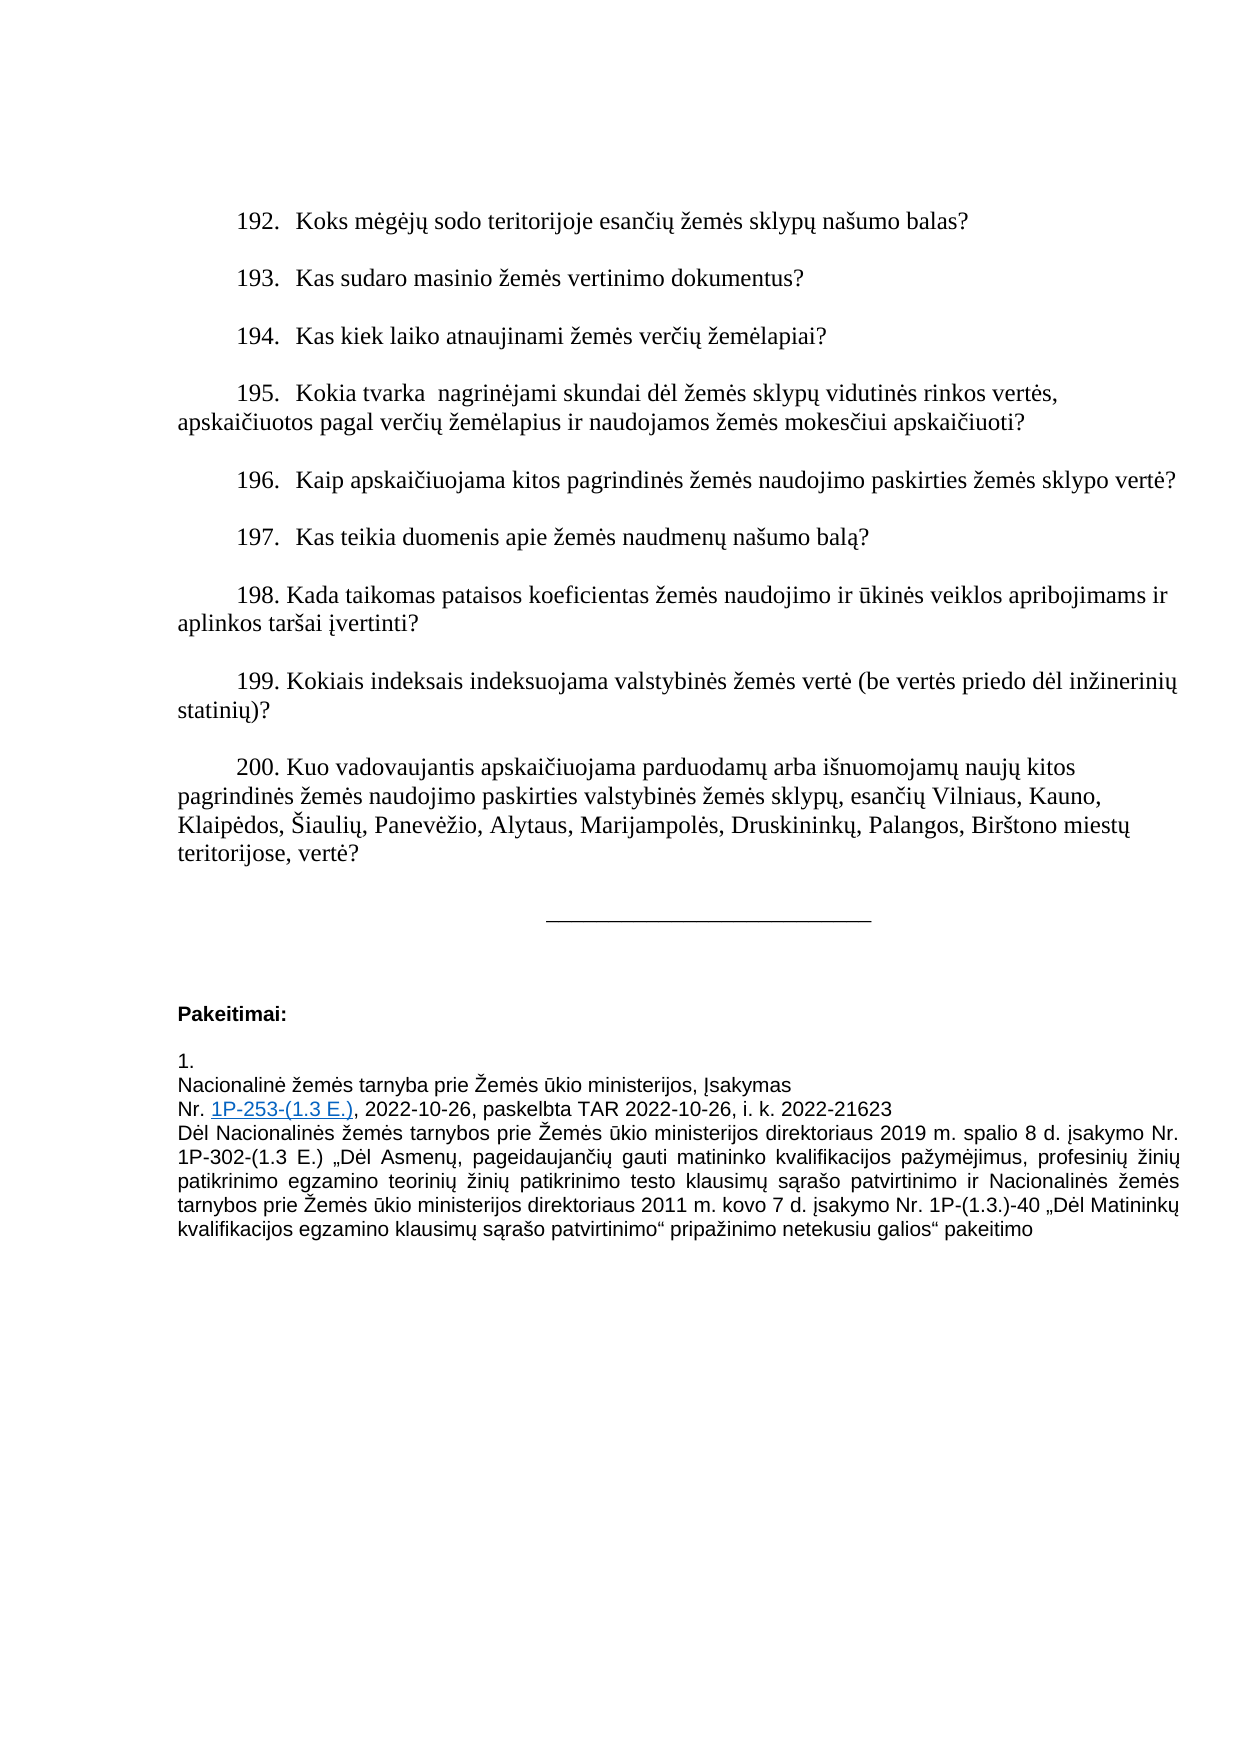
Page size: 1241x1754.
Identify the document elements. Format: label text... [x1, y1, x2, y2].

text 193. Kas sudaro masinio žemės vertinimo dokumentus? [177, 263, 1181, 292]
text 196. Kaip apskaičiuojama kitos pagrindinės žemės naudojimo paskirties žemės sklypo vertė? [177, 465, 1181, 493]
text 198. Kada taikomas pataisos koeficientas žemės naudojimo ir ūkinės veiklos apribojimams ir aplinkos taršai įvertinti? [177, 580, 1181, 637]
text Nacionalinė žemės tarnyba prie Žemės ūkio ministerijos, Įsakymas [177, 1073, 1181, 1097]
text __________________________ [177, 896, 1181, 925]
text 1. [177, 1049, 1181, 1073]
text 195. Kokia tvarka nagrinėjami skundai dėl žemės sklypų vidutinės rinkos vertės, apskaičiuotos pagal verčių žemėlapius ir naudojamos žemės mokesčiui apskaičiuoti? [177, 378, 1181, 436]
text Nr. 1P-253-(1.3 E.), 2022-10-26, paskelbta TAR 2022-10-26, i. k. 2022-21623 [177, 1097, 1181, 1121]
text Pakeitimai: [177, 1001, 1181, 1025]
text Dėl Nacionalinės žemės tarnybos prie Žemės ūkio ministerijos direktoriaus 2019 m. spalio 8 d. įsakymo Nr. 1P-302-(1.3 E.) „Dėl Asmenų, pageidaujančių gauti matininko kvalifikacijos pažymėjimus, profesinių žinių patikrinimo egzamino teorinių žinių patikrinimo testo klausimų sąrašo patvirtinimo ir Nacionalinės žemės tarnybos prie Žemės ūkio ministerijos direktoriaus 2011 m. kovo 7 d. įsakymo Nr. 1P-(1.3.)-40 „Dėl Matininkų kvalifikacijos egzamino klausimų sąrašo patvirtinimo“ pripažinimo netekusiu galios“ pakeitimo [177, 1121, 1181, 1241]
text 194. Kas kiek laiko atnaujinami žemės verčių žemėlapiai? [177, 321, 1181, 350]
text 197. Kas teikia duomenis apie žemės naudmenų našumo balą? [236, 522, 1181, 551]
text 192. Koks mėgėjų sodo teritorijoje esančių žemės sklypų našumo balas? [177, 206, 1181, 235]
text 200. Kuo vadovaujantis apskaičiuojama parduodamų arba išnuomojamų naujų kitos pagrindinės žemės naudojimo paskirties valstybinės žemės sklypų, esančių Vilniaus, Kauno, Klaipėdos, Šiaulių, Panevėžio, Alytaus, Marijampolės, Druskininkų, Palangos, Birštono miestų teritorijose, vertė? [177, 752, 1181, 867]
text 199. Kokiais indeksais indeksuojama valstybinės žemės vertė (be vertės priedo dėl inžinerinių statinių)? [177, 666, 1181, 723]
